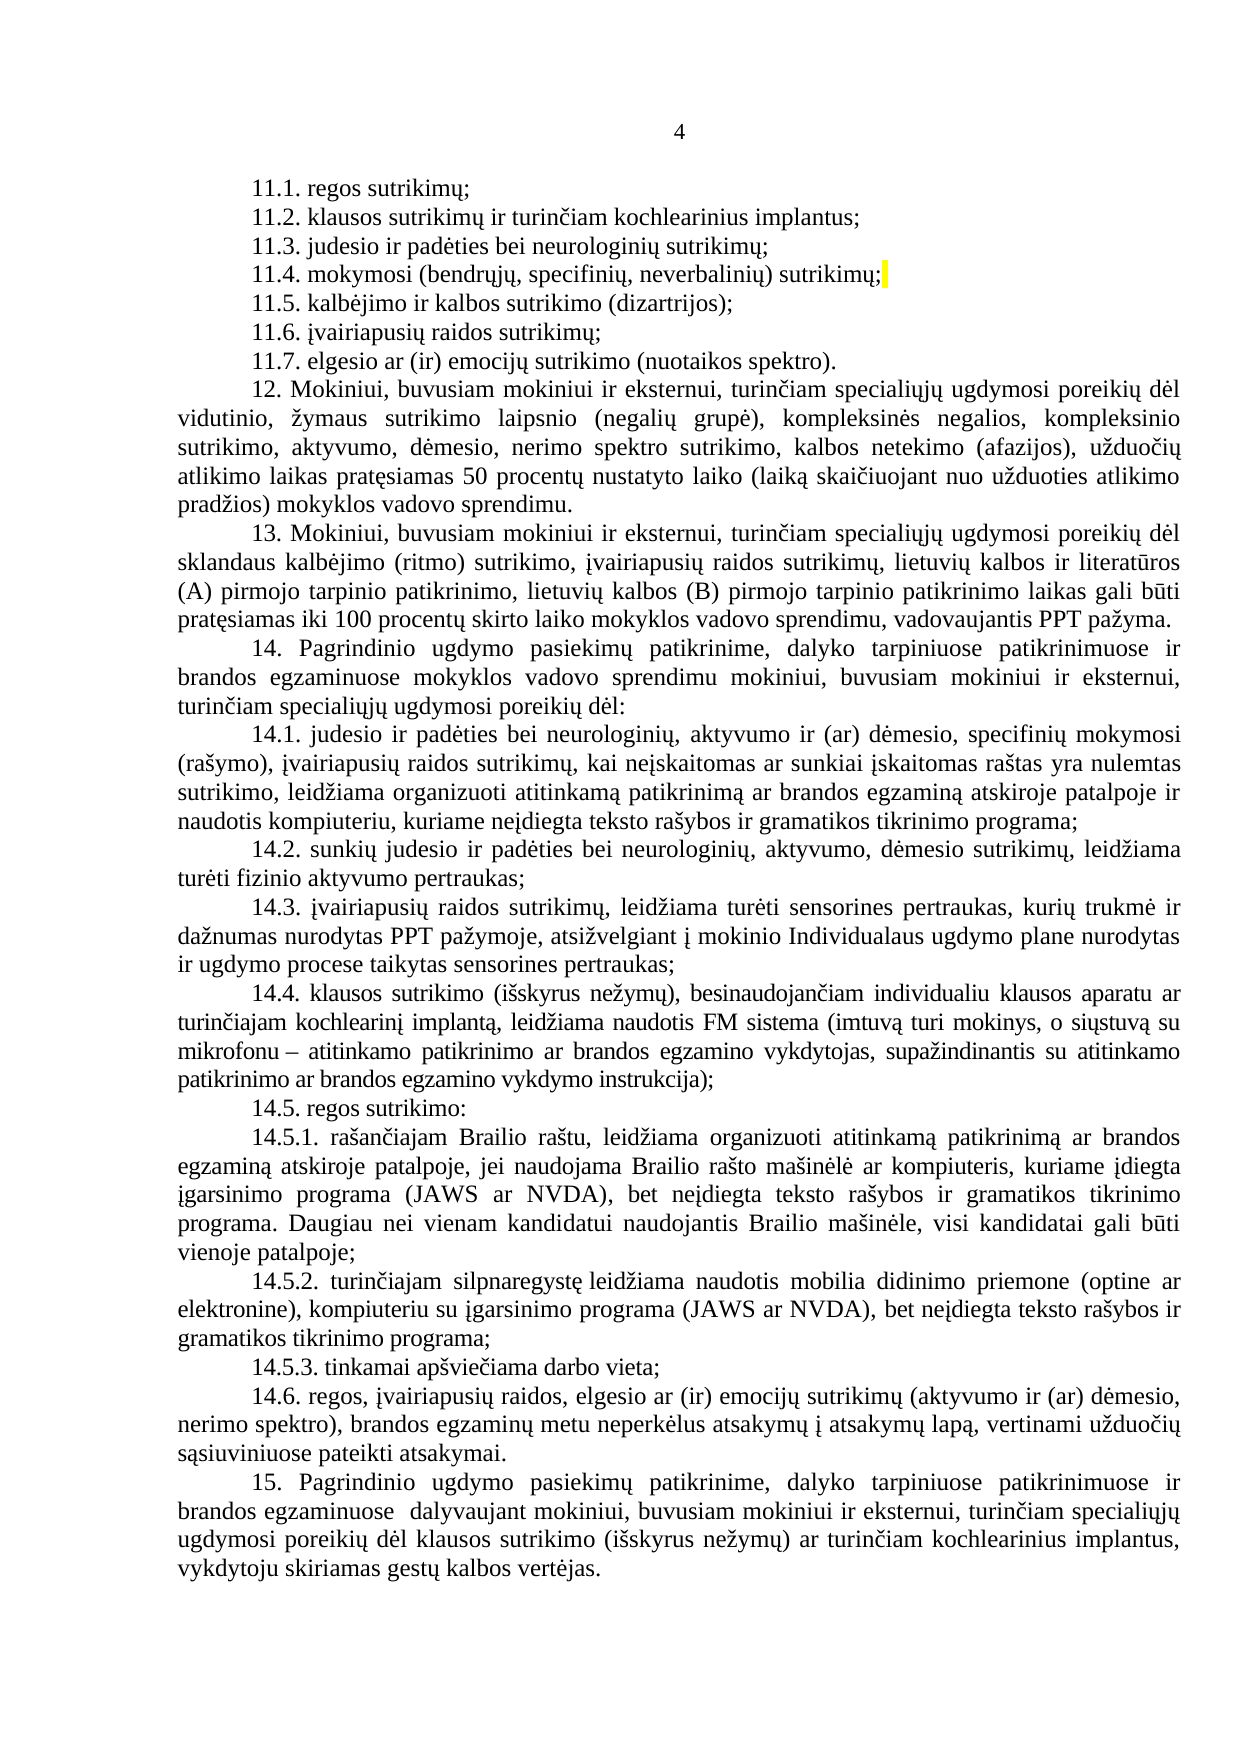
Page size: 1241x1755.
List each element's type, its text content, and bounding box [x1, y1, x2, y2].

text 11.4. mokymosi (bendrųjų, specifinių, neverbalinių) sutrikimų; [177, 259, 1181, 288]
text 11.2. klausos sutrikimų ir turinčiam kochlearinius implantus; [177, 202, 1181, 231]
text 14.5. regos sutrikimo: [177, 1093, 1181, 1122]
text 14.6. regos, įvairiapusių raidos, elgesio ar (ir) emocijų sutrikimų (aktyvumo ir (ar) dėmesio, nerimo spektro), brandos egzaminų metu neperkėlus atsakymų į atsakymų lapą, vertinami užduočių sąsiuviniuose pateikti atsakymai. [177, 1381, 1181, 1467]
text 11.6. įvairiapusių raidos sutrikimų; [177, 317, 1181, 346]
text 14. Pagrindinio ugdymo pasiekimų patikrinime, dalyko tarpiniuose patikrinimuose ir brandos egzaminuose mokyklos vadovo sprendimu mokiniui, buvusiam mokiniui ir eksternui, turinčiam specialiųjų ugdymosi poreikių dėl: [177, 633, 1181, 719]
text 14.5.3. tinkamai apšviečiama darbo vieta; [177, 1352, 1181, 1381]
text 14.2. sunkių judesio ir padėties bei neurologinių, aktyvumo, dėmesio sutrikimų, leidžiama turėti fizinio aktyvumo pertraukas; [177, 834, 1181, 892]
text 14.3. įvairiapusių raidos sutrikimų, leidžiama turėti sensorines pertraukas, kurių trukmė ir dažnumas nurodytas PPT pažymoje, atsižvelgiant į mokinio Individualaus ugdymo plane nurodytas ir ugdymo procese taikytas sensorines pertraukas; [177, 892, 1181, 978]
text 11.1. regos sutrikimų; [177, 173, 1181, 202]
text 14.4. klausos sutrikimo (išskyrus nežymų), besinaudojančiam individualiu klausos aparatu ar turinčiajam kochlearinį implantą, leidžiama naudotis FM sistema (imtuvą turi mokinys, o siųstuvą su mikrofonu – atitinkamo patikrinimo ar brandos egzamino vykdytojas, supažindinantis su atitinkamo patikrinimo ar brandos egzamino vykdymo instrukcija); [177, 978, 1181, 1093]
text 11.3. judesio ir padėties bei neurologinių sutrikimų; [177, 231, 1181, 259]
text 14.1. judesio ir padėties bei neurologinių, aktyvumo ir (ar) dėmesio, specifinių mokymosi (rašymo), įvairiapusių raidos sutrikimų, kai neįskaitomas ar sunkiai įskaitomas raštas yra nulemtas sutrikimo, leidžiama organizuoti atitinkamą patikrinimą ar brandos egzaminą atskiroje patalpoje ir naudotis kompiuteriu, kuriame neįdiegta teksto rašybos ir gramatikos tikrinimo programa; [177, 719, 1181, 834]
text 11.5. kalbėjimo ir kalbos sutrikimo (dizartrijos); [177, 288, 1181, 317]
text 14.5.1. rašančiajam Brailio raštu, leidžiama organizuoti atitinkamą patikrinimą ar brandos egzaminą atskiroje patalpoje, jei naudojama Brailio rašto mašinėlė ar kompiuteris, kuriame įdiegta įgarsinimo programa (JAWS ar NVDA), bet neįdiegta teksto rašybos ir gramatikos tikrinimo programa. Daugiau nei vienam kandidatui naudojantis Brailio mašinėle, visi kandidatai gali būti vienoje patalpoje; [177, 1122, 1181, 1266]
text 13. Mokiniui, buvusiam mokiniui ir eksternui, turinčiam specialiųjų ugdymosi poreikių dėl sklandaus kalbėjimo (ritmo) sutrikimo, įvairiapusių raidos sutrikimų, lietuvių kalbos ir literatūros (A) pirmojo tarpinio patikrinimo, lietuvių kalbos (B) pirmojo tarpinio patikrinimo laikas gali būti pratęsiamas iki 100 procentų skirto laiko mokyklos vadovo sprendimu, vadovaujantis PPT pažyma. [177, 518, 1181, 633]
text 14.5.2. turinčiajam silpnaregystę leidžiama naudotis mobilia didinimo priemone (optine ar elektronine), kompiuteriu su įgarsinimo programa (JAWS ar NVDA), bet neįdiegta teksto rašybos ir gramatikos tikrinimo programa; [177, 1266, 1181, 1352]
text 15. Pagrindinio ugdymo pasiekimų patikrinime, dalyko tarpiniuose patikrinimuose ir brandos egzaminuose dalyvaujant mokiniui, buvusiam mokiniui ir eksternui, turinčiam specialiųjų ugdymosi poreikių dėl klausos sutrikimo (išskyrus nežymų) ar turinčiam kochlearinius implantus, vykdytoju skiriamas gestų kalbos vertėjas. [177, 1467, 1181, 1582]
text 12. Mokiniui, buvusiam mokiniui ir eksternui, turinčiam specialiųjų ugdymosi poreikių dėl vidutinio, žymaus sutrikimo laipsnio (negalių grupė), kompleksinės negalios, kompleksinio sutrikimo, aktyvumo, dėmesio, nerimo spektro sutrikimo, kalbos netekimo (afazijos), užduočių atlikimo laikas pratęsiamas 50 procentų nustatyto laiko (laiką skaičiuojant nuo užduoties atlikimo pradžios) mokyklos vadovo sprendimu. [177, 374, 1181, 518]
text 11.7. elgesio ar (ir) emocijų sutrikimo (nuotaikos spektro). [177, 346, 1181, 374]
